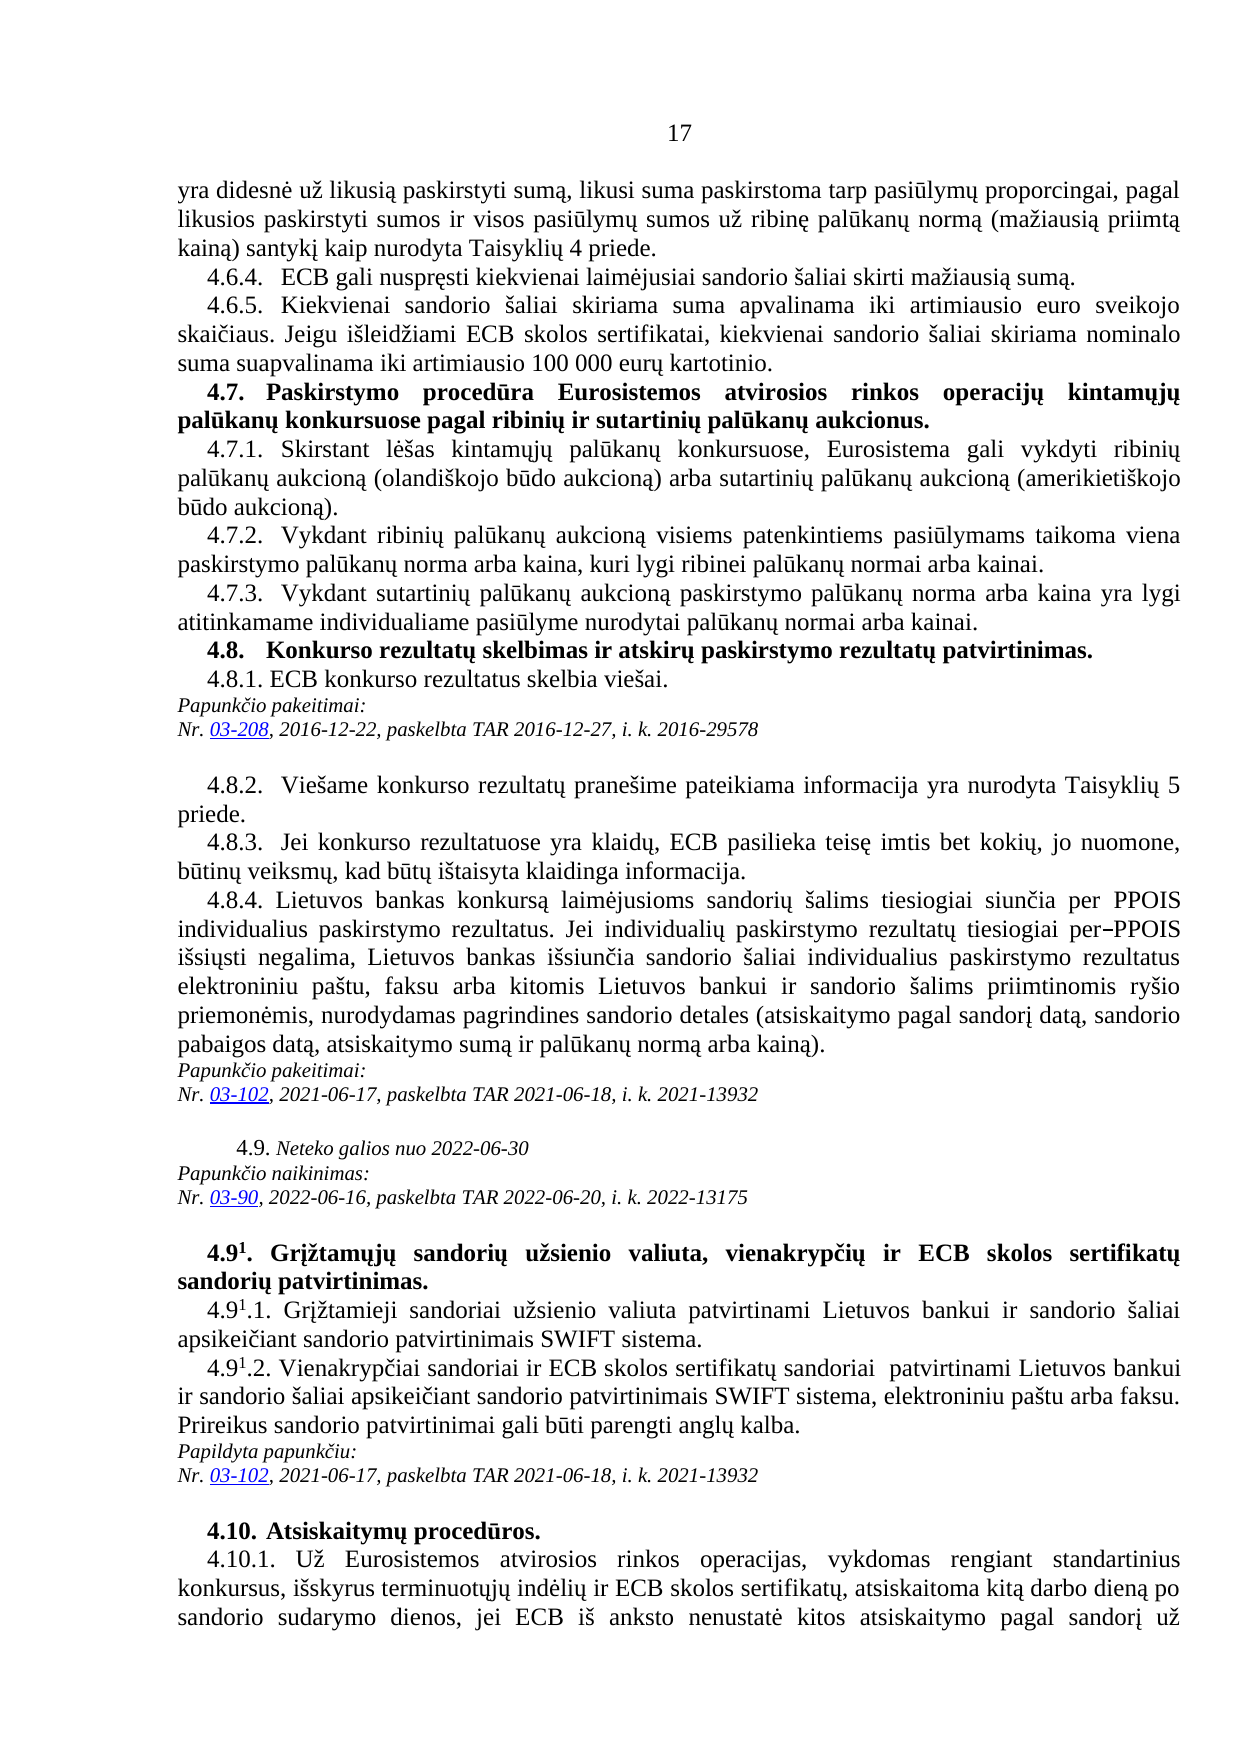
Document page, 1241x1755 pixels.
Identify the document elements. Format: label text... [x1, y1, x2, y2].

text 4.7.3. Vykdant sutartinių palūkanų aukcioną paskirstymo palūkanų norma arba kaina yra lygi atitinkamame individualiame pasiūlyme nurodytai palūkanų normai arba kainai. [177, 578, 1181, 636]
text Papunkčio pakeitimai: [177, 693, 1181, 717]
text 4.8. Konkurso rezultatų skelbimas ir atskirų paskirstymo rezultatų patvirtinimas. [177, 636, 1181, 664]
text 4.91.1. Grįžtamieji sandoriai užsienio valiuta patvirtinami Lietuvos bankui ir sandorio šaliai apsikeičiant sandorio patvirtinimais SWIFT sistema. [177, 1295, 1181, 1353]
text yra didesnė už likusią paskirstyti sumą, likusi suma paskirstoma tarp pasiūlymų proporcingai, pagal likusios paskirstyti sumos ir visos pasiūlymų sumos už ribinę palūkanų normą (mažiausią priimtą kainą) santykį kaip nurodyta Taisyklių 4 priede. [177, 176, 1181, 262]
text 4.7.2. Vykdant ribinių palūkanų aukcioną visiems patenkintiems pasiūlymams taikoma viena paskirstymo palūkanų norma arba kaina, kuri lygi ribinei palūkanų normai arba kainai. [177, 521, 1181, 578]
text 4.7. Paskirstymo procedūra Eurosistemos atvirosios rinkos operacijų kintamųjų palūkanų konkursuose pagal ribinių ir sutartinių palūkanų aukcionus. [177, 377, 1181, 434]
text 4.7.1. Skirstant lėšas kintamųjų palūkanų konkursuose, Eurosistema gali vykdyti ribinių palūkanų aukcioną (olandiškojo būdo aukcioną) arba sutartinių palūkanų aukcioną (amerikietiškojo būdo aukcioną). [177, 434, 1181, 521]
text 4.91.2. Vienakrypčiai sandoriai ir ECB skolos sertifikatų sandoriai patvirtinami Lietuvos bankui ir sandorio šaliai apsikeičiant sandorio patvirtinimais SWIFT sistema, elektroniniu paštu arba faksu. Prireikus sandorio patvirtinimai gali būti parengti anglų kalba. [177, 1353, 1181, 1439]
text 4.10.1. Už Eurosistemos atvirosios rinkos operacijas, vykdomas rengiant standartinius konkursus, išskyrus terminuotųjų indėlių ir ECB skolos sertifikatų, atsiskaitoma kitą darbo dieną po sandorio sudarymo dienos, jei ECB iš anksto nenustatė kitos atsiskaitymo pagal sandorį už [177, 1544, 1181, 1631]
text 4.8.2. Viešame konkurso rezultatų pranešime pateikiama informacija yra nurodyta Taisyklių 5 priede. [177, 770, 1181, 827]
text Nr. 03-208, 2016-12-22, paskelbta TAR 2016-12-27, i. k. 2016-29578 [177, 717, 1181, 741]
text Papunkčio pakeitimai: [177, 1057, 1181, 1082]
text 4.8.1. ECB konkurso rezultatus skelbia viešai. [177, 664, 1181, 693]
text 4.6.5. Kiekvienai sandorio šaliai skiriama suma apvalinama iki artimiausio euro sveikojo skaičiaus. Jeigu išleidžiami ECB skolos sertifikatai, kiekvienai sandorio šaliai skiriama nominalo suma suapvalinama iki artimiausio 100 000 eurų kartotinio. [177, 291, 1181, 377]
text 4.6.4. ECB gali nuspręsti kiekvienai laimėjusiai sandorio šaliai skirti mažiausią sumą. [177, 262, 1181, 291]
text Nr. 03-102, 2021-06-17, paskelbta TAR 2021-06-18, i. k. 2021-13932 [177, 1463, 1181, 1487]
text 4.10. Atsiskaitymų procedūros. [177, 1516, 1181, 1544]
text Nr. 03-90, 2022-06-16, paskelbta TAR 2022-06-20, i. k. 2022-13175 [177, 1185, 1181, 1209]
text Nr. 03-102, 2021-06-17, paskelbta TAR 2021-06-18, i. k. 2021-13932 [177, 1082, 1181, 1106]
text 4.9. Neteko galios nuo 2022-06-30 [177, 1134, 1181, 1161]
text Papunkčio naikinimas: [177, 1161, 1181, 1185]
text 4.91. Grįžtamųjų sandorių užsienio valiuta, vienakrypčių ir ECB skolos sertifikatų sandorių patvirtinimas. [177, 1238, 1181, 1295]
text 4.8.3. Jei konkurso rezultatuose yra klaidų, ECB pasilieka teisę imtis bet kokių, jo nuomone, būtinų veiksmų, kad būtų ištaisyta klaidinga informacija. [177, 827, 1181, 885]
text 4.8.4. Lietuvos bankas konkursą laimėjusioms sandorių šalims tiesiogiai siunčia per PPOIS individualius paskirstymo rezultatus. Jei individualių paskirstymo rezultatų tiesiogiai per PPOIS išsiųsti negalima, Lietuvos bankas išsiunčia sandorio šaliai individualius paskirstymo rezultatus elektroniniu paštu, faksu arba kitomis Lietuvos bankui ir sandorio šalims priimtinomis ryšio priemonėmis, nurodydamas pagrindines sandorio detales (atsiskaitymo pagal sandorį datą, sandorio pabaigos datą, atsiskaitymo sumą ir palūkanų normą arba kainą). [177, 885, 1181, 1057]
text Papildyta papunkčiu: [177, 1439, 1181, 1463]
